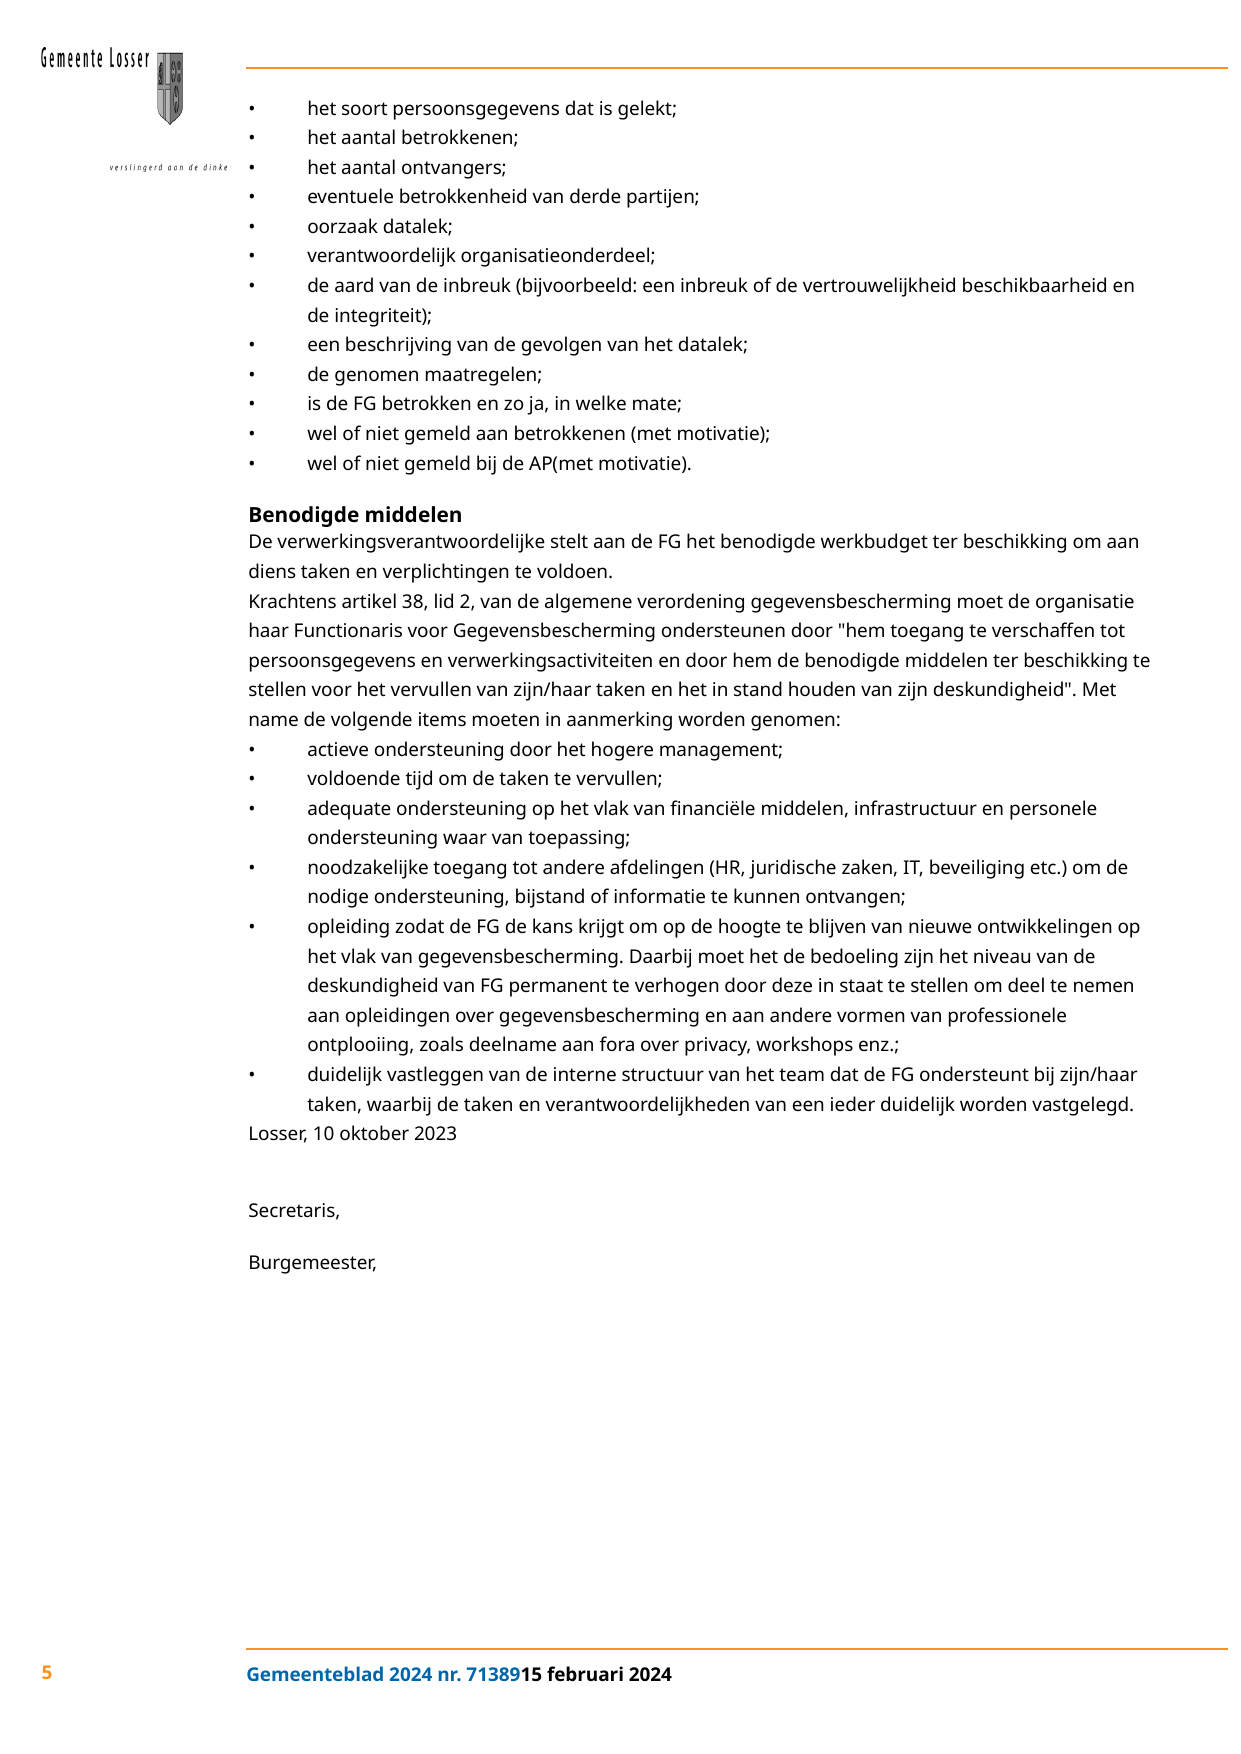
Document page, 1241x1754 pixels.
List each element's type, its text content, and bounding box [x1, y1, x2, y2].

list wel of niet gemeld aan betrokkenen (met motivatie); [248, 420, 1152, 446]
text Secretaris, [248, 1197, 1152, 1223]
list de genomen maatregelen; [248, 361, 1152, 387]
text Losser, 10 oktober 2023 [248, 1120, 1152, 1146]
list het aantal ontvangers; [248, 154, 1152, 180]
list adequate ondersteuning op het vlak van financiële middelen, infrastructuur en personele ondersteuning waar van toepassing; [248, 795, 1152, 850]
list duidelijk vastleggen van de interne structuur van het team dat de FG ondersteunt bij zijn/haar taken, waarbij de taken en verantwoordelijkheden van een ieder duidelijk worden vastgelegd. [248, 1061, 1152, 1116]
list wel of niet gemeld bij de AP(met motivatie). [248, 450, 1152, 476]
list het soort persoonsgegevens dat is gelekt; [248, 95, 1152, 121]
list oorzaak datalek; [248, 213, 1152, 239]
list opleiding zodat de FG de kans krijgt om op de hoogte te blijven van nieuwe ontwikkelingen op het vlak van gegevensbescherming. Daarbij moet het de bedoeling zijn het niveau van de deskundigheid van FG permanent te verhogen door deze in staat te stellen om deel te nemen aan opleidingen over gegevensbescherming en aan andere vormen van professionele ontplooiing, zoals deelname aan fora over privacy, workshops enz.; [248, 913, 1152, 1057]
list is de FG betrokken en zo ja, in welke mate; [248, 391, 1152, 416]
picture [41, 47, 231, 172]
list de aard van de inbreuk (bijvoorbeeld: een inbreuk of de vertrouwelijkheid beschikbaarheid en de integriteit); [248, 272, 1152, 328]
list verantwoordelijk organisatieonderdeel; [248, 243, 1152, 268]
text Benodigde middelen [248, 500, 1152, 529]
list actieve ondersteuning door het hogere management; [248, 736, 1152, 761]
list een beschrijving van de gevolgen van het datalek; [248, 331, 1152, 357]
text Krachtens artikel 38, lid 2, van de algemene verordening gegevensbescherming moet de organisatie haar Functionaris voor Gegevensbescherming ondersteunen door "hem toegang te verschaffen tot persoonsgegevens en verwerkingsactiviteiten en door hem de benodigde middelen ter beschikking te stellen voor het vervullen van zijn/haar taken en het in stand houden van zijn deskundigheid". Met name de volgende items moeten in aanmerking worden genomen: [248, 588, 1152, 732]
text De verwerkingsverantwoordelijke stelt aan de FG het benodigde werkbudget ter beschikking om aan diens taken en verplichtingen te voldoen. [248, 529, 1152, 584]
list het aantal betrokkenen; [248, 124, 1152, 150]
list voldoende tijd om de taken te vervullen; [248, 765, 1152, 791]
list noodzakelijke toegang tot andere afdelingen (HR, juridische zaken, IT, beveiliging etc.) om de nodige ondersteuning, bijstand of informatie te kunnen ontvangen; [248, 854, 1152, 909]
list eventuele betrokkenheid van derde partijen; [248, 183, 1152, 209]
text Burgemeester, [248, 1249, 1152, 1275]
